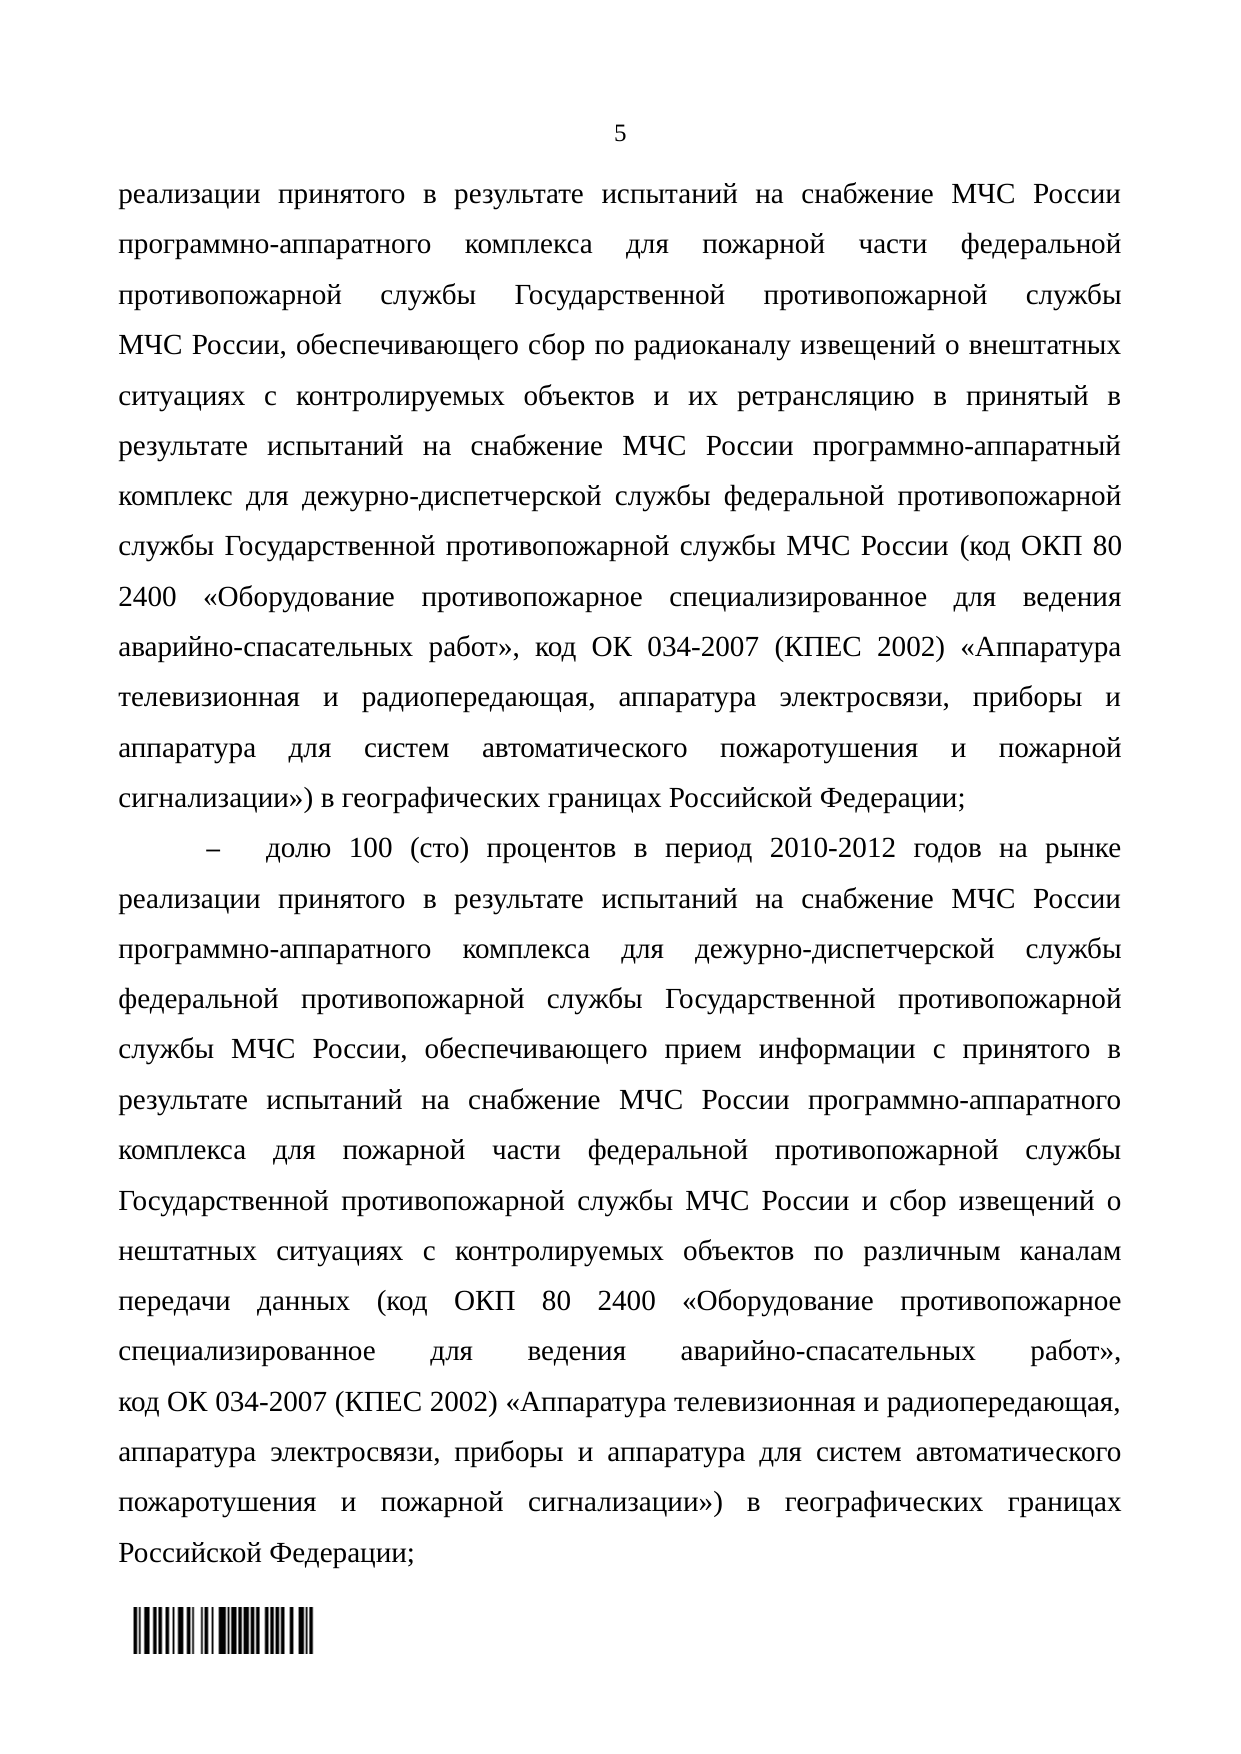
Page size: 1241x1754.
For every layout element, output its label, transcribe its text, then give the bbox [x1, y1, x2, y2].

text реализации принятого в результате испытаний на снабжение МЧС России программно-аппаратного комплекса для пожарной части федеральной противопожарной службы Государственной противопожарной службы МЧС России, обеспечивающего сбор по радиоканалу извещений о внештатных ситуациях с контролируемых объектов и их ретрансляцию в принятый в результате испытаний на снабжение МЧС России программно-аппаратный комплекс для дежурно-диспетчерской службы федеральной противопожарной службы Государственной противопожарной службы МЧС России (код ОКП 80 2400 «Оборудование противопожарное специализированное для ведения аварийно-спасательных работ», код ОК 034-2007 (КПЕС 2002) «Аппаратура телевизионная и радиопередающая, аппаратура электросвязи, приборы и аппаратура для систем автоматического пожаротушения и пожарной сигнализации») в географических границах Российской Федерации; [118, 176, 1122, 814]
picture [118, 1607, 331, 1654]
list долю 100 (сто) процентов в период 2010-2012 годов на рынке реализации принятого в результате испытаний на снабжение МЧС России программно-аппаратного комплекса для дежурно-диспетчерской службы федеральной противопожарной службы Государственной противопожарной службы МЧС России, обеспечивающего прием информации с принятого в результате испытаний на снабжение МЧС России программно-аппаратного комплекса для пожарной части федеральной противопожарной службы Государственной противопожарной службы МЧС России и сбор извещений о нештатных ситуациях с контролируемых объектов по различным каналам передачи данных (код ОКП 80 2400 «Оборудование противопожарное специализированное для ведения аварийно-спасательных работ», код ОК 034-2007 (КПЕС 2002) «Аппаратура телевизионная и радиопередающая, аппаратура электросвязи, приборы и аппаратура для систем автоматического пожаротушения и пожарной сигнализации») в географических границах Российской Федерации; [118, 830, 1122, 1568]
